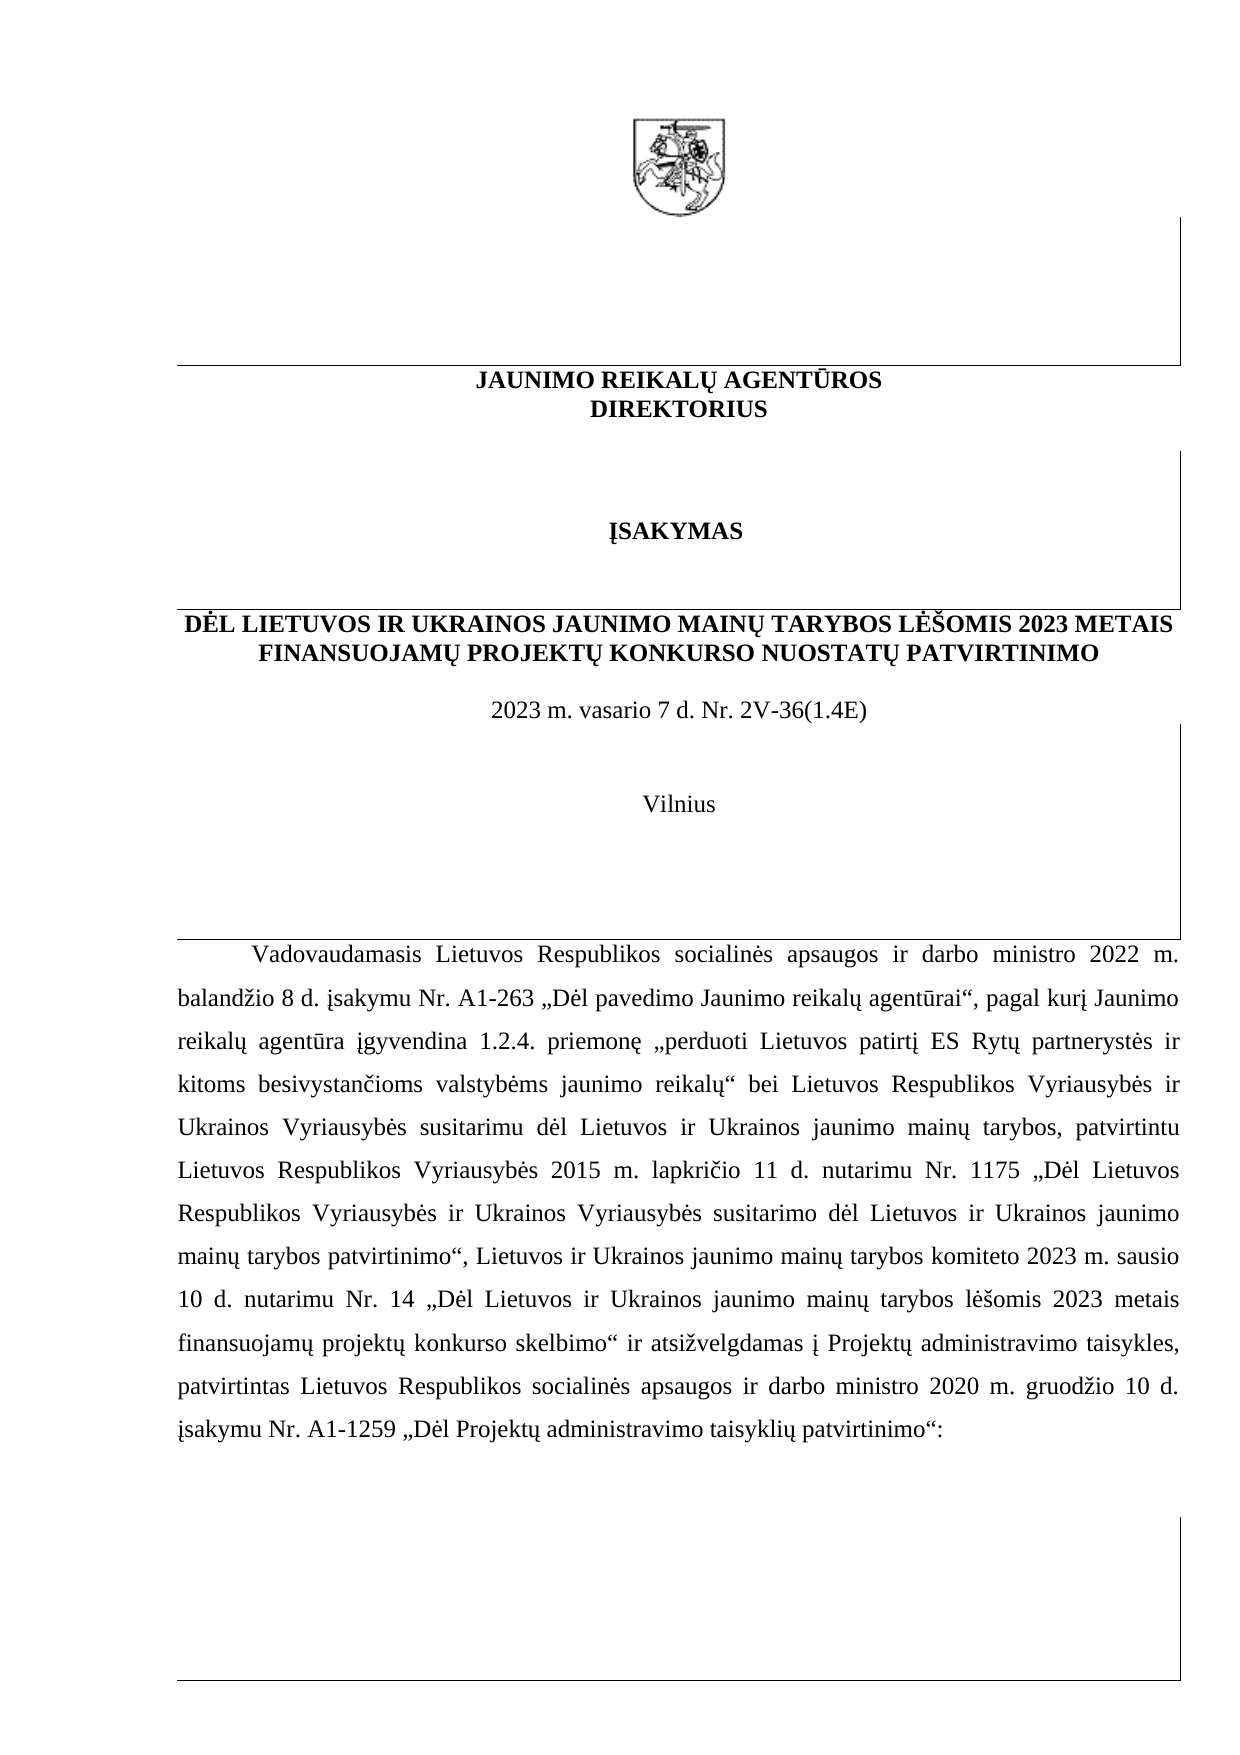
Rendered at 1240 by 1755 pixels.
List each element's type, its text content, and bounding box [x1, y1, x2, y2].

text DIREKTORIUS [177, 394, 1181, 422]
text ĮSAKYMAS [177, 451, 1180, 609]
text Vadovaudamasis Lietuvos Respublikos socialinės apsaugos ir darbo ministro 2022 m. balandžio 8 d. įsakymu Nr. A1-263 „Dėl pavedimo Jaunimo reikalų agentūrai“, pagal kurį Jaunimo reikalų agentūra įgyvendina 1.2.4. priemonę „perduoti Lietuvos patirtį ES Rytų partnerystės ir kitoms besivystančioms valstybėms jaunimo reikalų“ bei Lietuvos Respublikos Vyriausybės ir Ukrainos Vyriausybės susitarimu dėl Lietuvos ir Ukrainos jaunimo mainų tarybos, patvirtintu Lietuvos Respublikos Vyriausybės 2015 m. lapkričio 11 d. nutarimu Nr. 1175 „Dėl Lietuvos Respublikos Vyriausybės ir Ukrainos Vyriausybės susitarimo dėl Lietuvos ir Ukrainos jaunimo mainų tarybos patvirtinimo“, Lietuvos ir Ukrainos jaunimo mainų tarybos komiteto 2023 m. sausio 10 d. nutarimu Nr. 14 „Dėl Lietuvos ir Ukrainos jaunimo mainų tarybos lėšomis 2023 metais finansuojamų projektų konkurso skelbimo“ ir atsižvelgdamas į Projektų administravimo taisykles, patvirtintas Lietuvos Respublikos socialinės apsaugos ir darbo ministro 2020 m. gruodžio 10 d. įsakymu Nr. A1-1259 „Dėl Projektų administravimo taisyklių patvirtinimo“: [177, 939, 1181, 1443]
text 2023 m. vasario 7 d. Nr. 2V-36(1.4E) [177, 695, 1181, 724]
text JAUNIMO REIKALŲ AGENTŪROS [177, 365, 1181, 394]
text DĖL LIETUVOS IR UKRAINOS JAUNIMO MAINŲ TARYBOS LĖŠOMIS 2023 METAIS FINANSUOJAMŲ PROJEKTŲ KONKURSO NUOSTATŲ PATVIRTINIMO [177, 609, 1181, 667]
text Vilnius [177, 724, 1180, 817]
